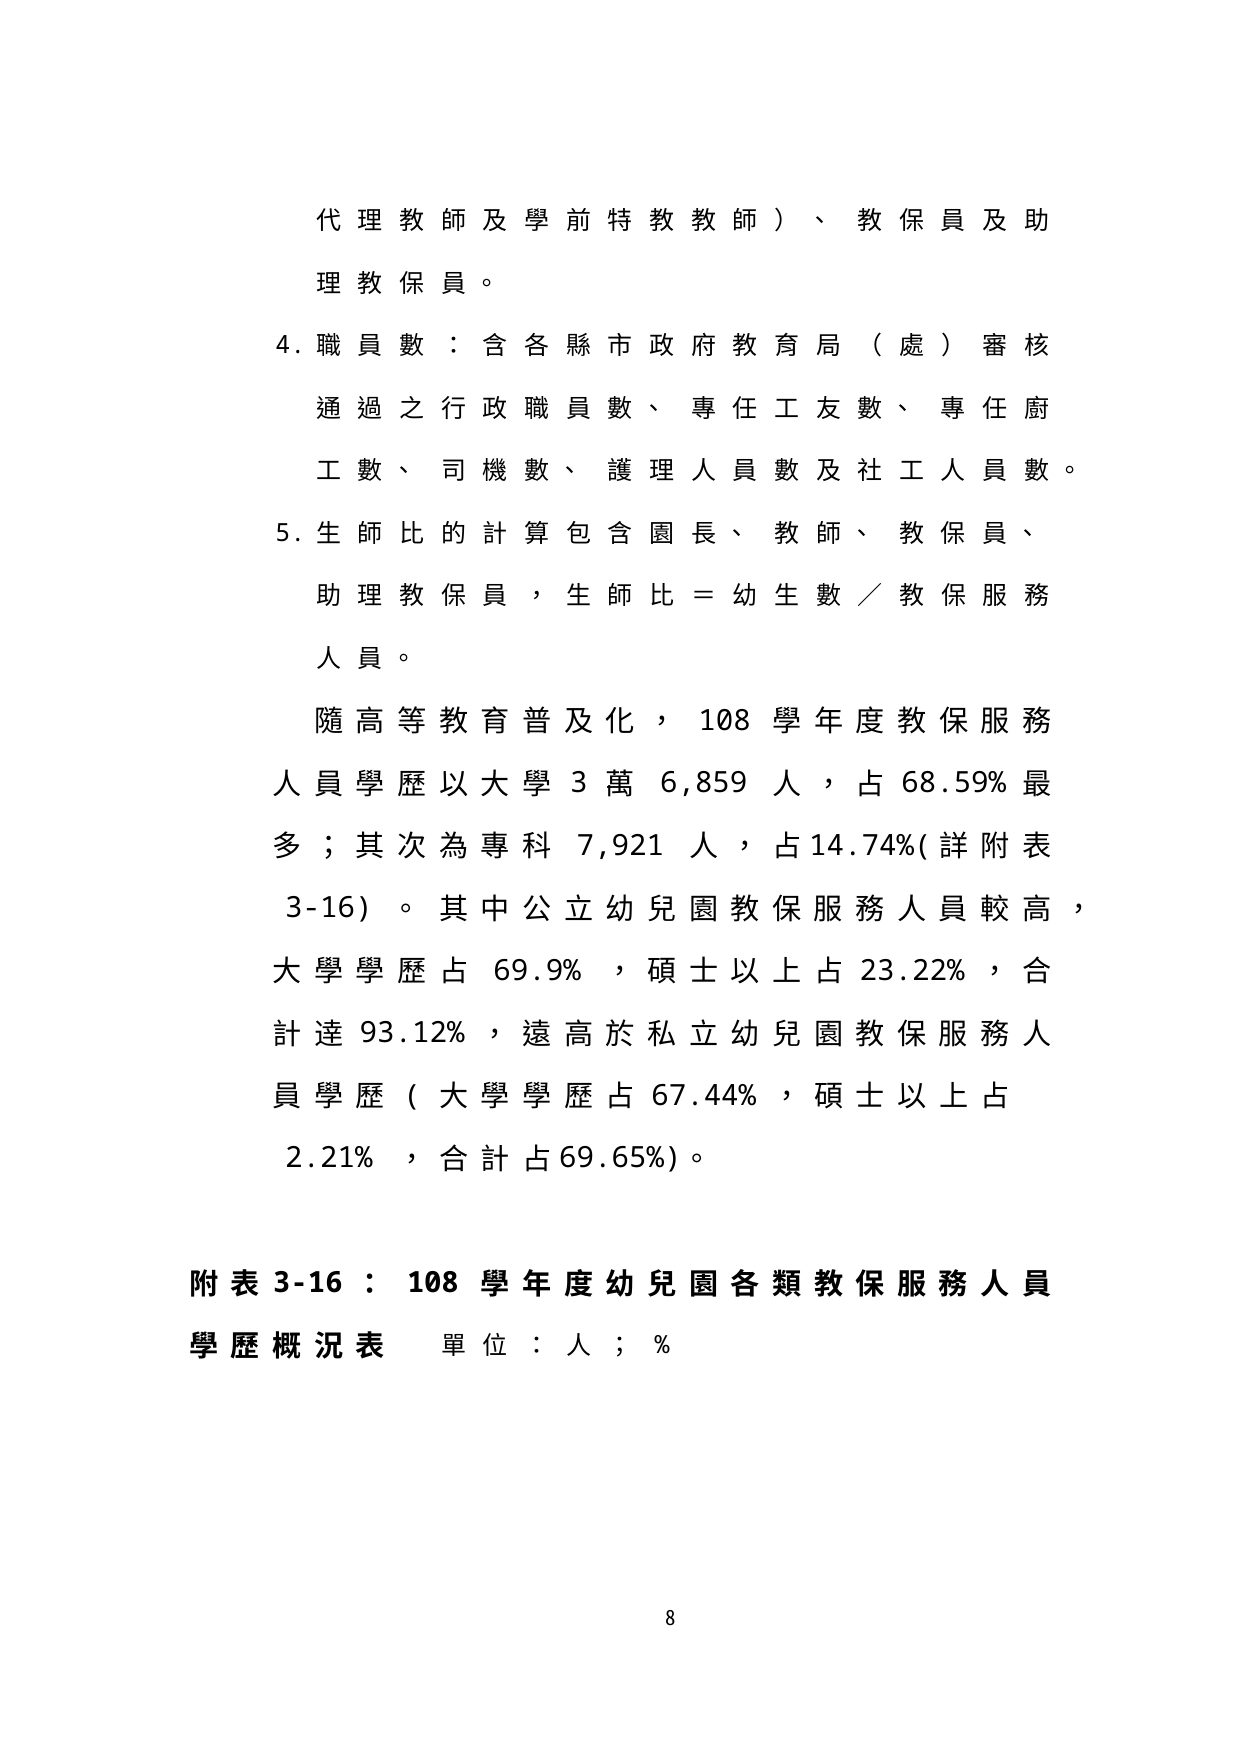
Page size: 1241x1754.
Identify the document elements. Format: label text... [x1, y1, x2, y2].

text 隨高等教育普及化，108學年度教保服務人員學歷以大學3萬6,859人，占68.59%最多；其次為專科7,921人，占14.74%(詳附表3-16)。其中公立幼兒園教保服務人員較高，大學學歷占69.9%，碩士以上占23.22%，合計逹93.12%，遠高於私立幼兒園教保服務人員學歷(大學學歷占67.44%，碩士以上占2.21%，合計占69.65%)。 [242, 677, 1058, 1177]
text 5.生師比的計算包含園長、教師、教保員、助理教保員，生師比＝幼生數∕教保服務人員。 [183, 490, 1058, 677]
text 代理教師及學前特教教師）、教保員及助理教保員。 [183, 177, 1058, 302]
text 附表3-16：108學年度幼兒園各類教保服務人員學歷概況表 單位：人；% [168, 1240, 1058, 1365]
text 4.職員數：含各縣市政府教育局（處）審核通過之行政職員數、專任工友數、專任廚工數、司機數、護理人員數及社工人員數。 [183, 302, 1058, 490]
